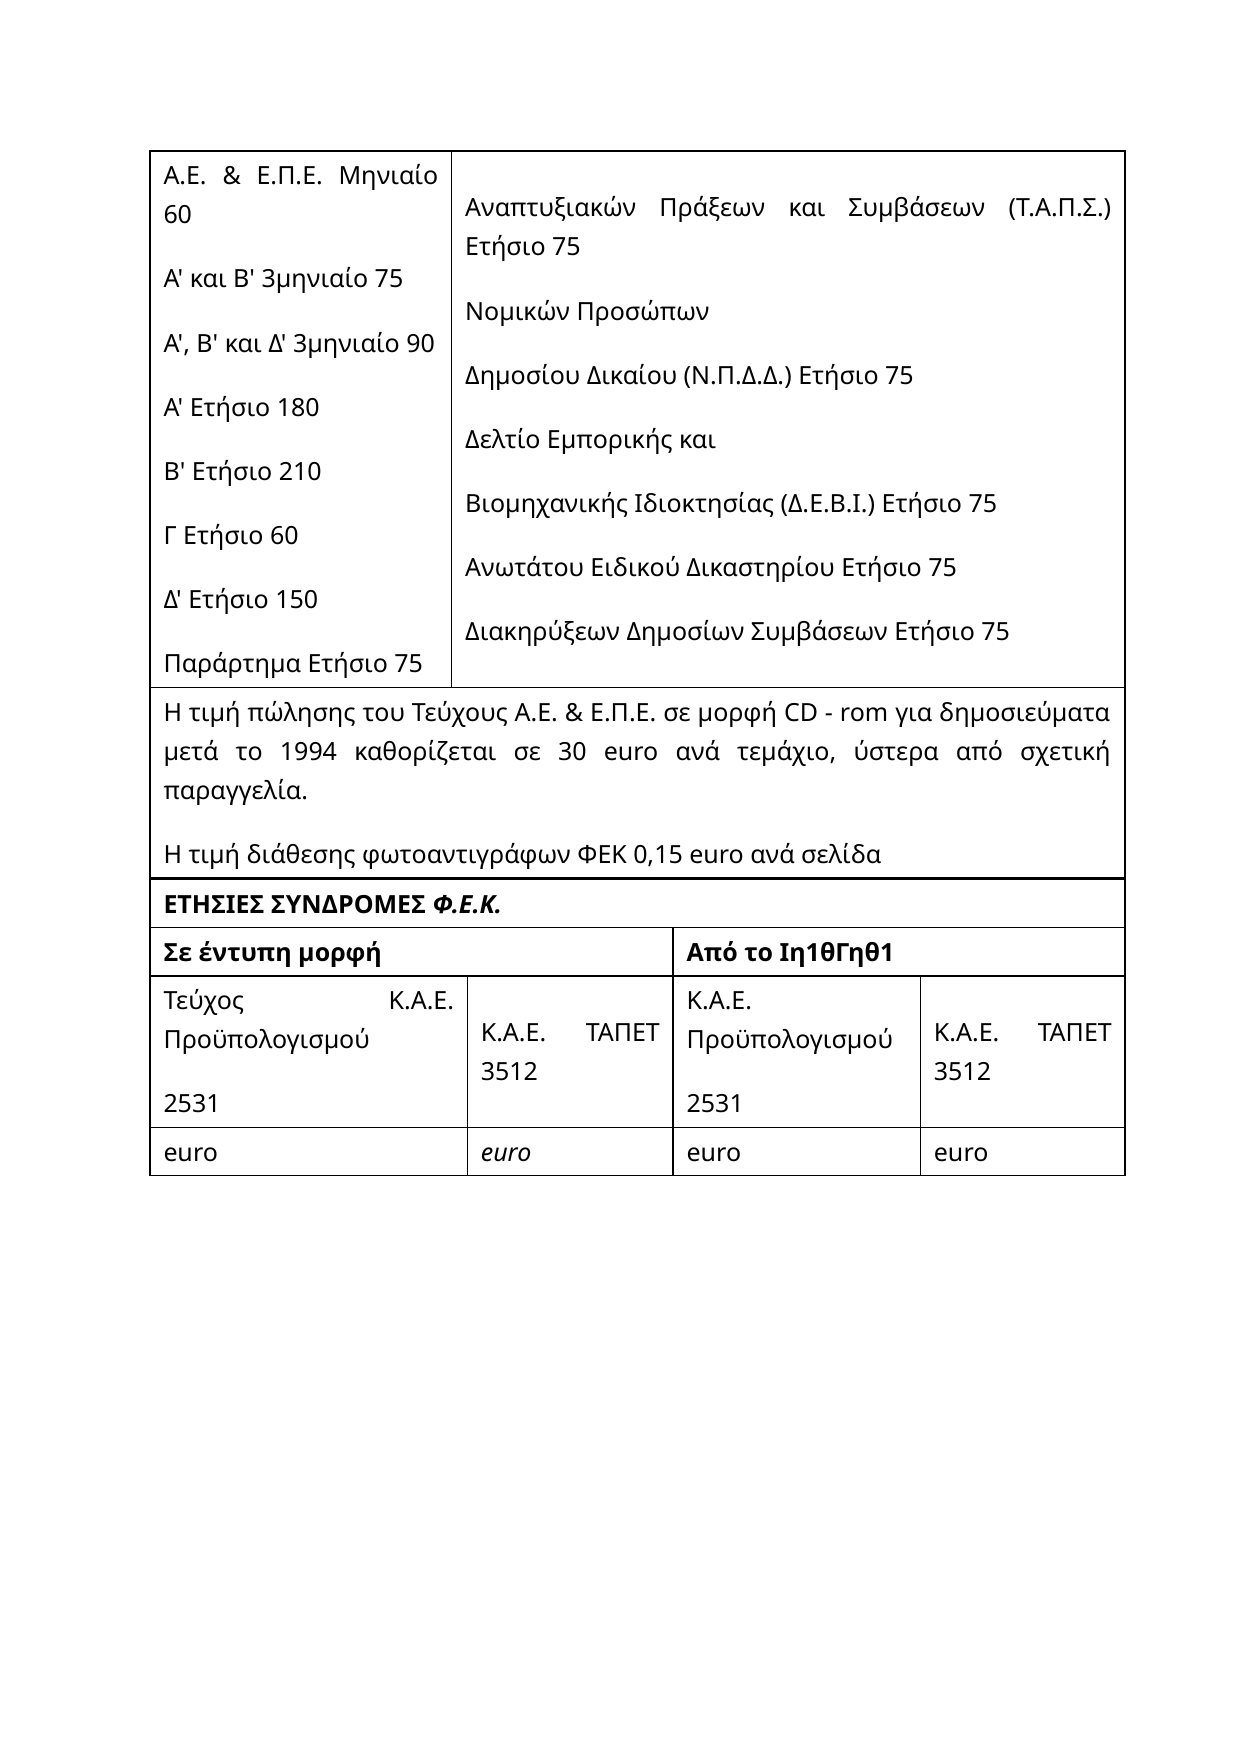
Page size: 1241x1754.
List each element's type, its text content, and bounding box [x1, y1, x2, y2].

table_cell Κ.Α.Ε. ΤΑΠΕΤ 3512 [468, 977, 672, 1126]
table_cell Α.Ε. & Ε.Π.Ε. Μηνιαίο 60 Α' και Β' 3μηνιαίο 75 Α', Β' και Δ' 3μηνιαίο 90 A' Ετήσιο 180 B' Ετήσιο 210 Γ Ετήσιο 60 Δ' Ετήσιο 150 Παράρτημα Ετήσιο 75 [151, 152, 451, 686]
table_cell Σε έντυπη μορφή [151, 928, 672, 975]
table_cell Από το Ιη1θΓηθ1 [674, 928, 1124, 975]
table_cell Τεύχος Κ.Α.Ε. Προϋπολογισμού 2531 [151, 977, 467, 1126]
table_cell Κ.Α.Ε. ΤΑΠΕΤ 3512 [921, 977, 1124, 1126]
table_cell euro [674, 1128, 920, 1174]
table_cell euro [921, 1128, 1124, 1174]
table_cell euro [151, 1128, 467, 1174]
table_header ΕΤΗΣΙΕΣ ΣΥΝΔΡΟΜΕΣ Φ.Ε.Κ. [151, 880, 1124, 927]
table_cell Αναπτυξιακών Πράξεων και Συμβάσεων (Τ.Α.Π.Σ.) Ετήσιο 75 Νομικών Προσώπων Δημοσίου Δικαίου (Ν.Π.Δ.Δ.) Ετήσιο 75 Δελτίο Εμπορικής και Βιομηχανικής Ιδιοκτησίας (Δ.Ε.Β.Ι.) Ετήσιο 75 Ανωτάτου Ειδικού Δικαστηρίου Ετήσιο 75 Διακηρύξεων Δημοσίων Συμβάσεων Ετήσιο 75 [452, 152, 1124, 686]
table_cell Η τιμή πώλησης του Τεύχους Α.Ε. & Ε.Π.Ε. σε μορφή CD - rom για δημοσιεύματα μετά το 1994 καθορίζεται σε 30 euro ανά τεμάχιο, ύστερα από σχετική παραγγελία. Η τιμή διάθεσης φωτοαντιγράφων ΦΕΚ 0,15 euro ανά σελίδα [151, 688, 1124, 877]
table_cell Κ.Α.Ε. Προϋπολογισμού 2531 [674, 977, 920, 1126]
table_cell euro [468, 1128, 672, 1174]
